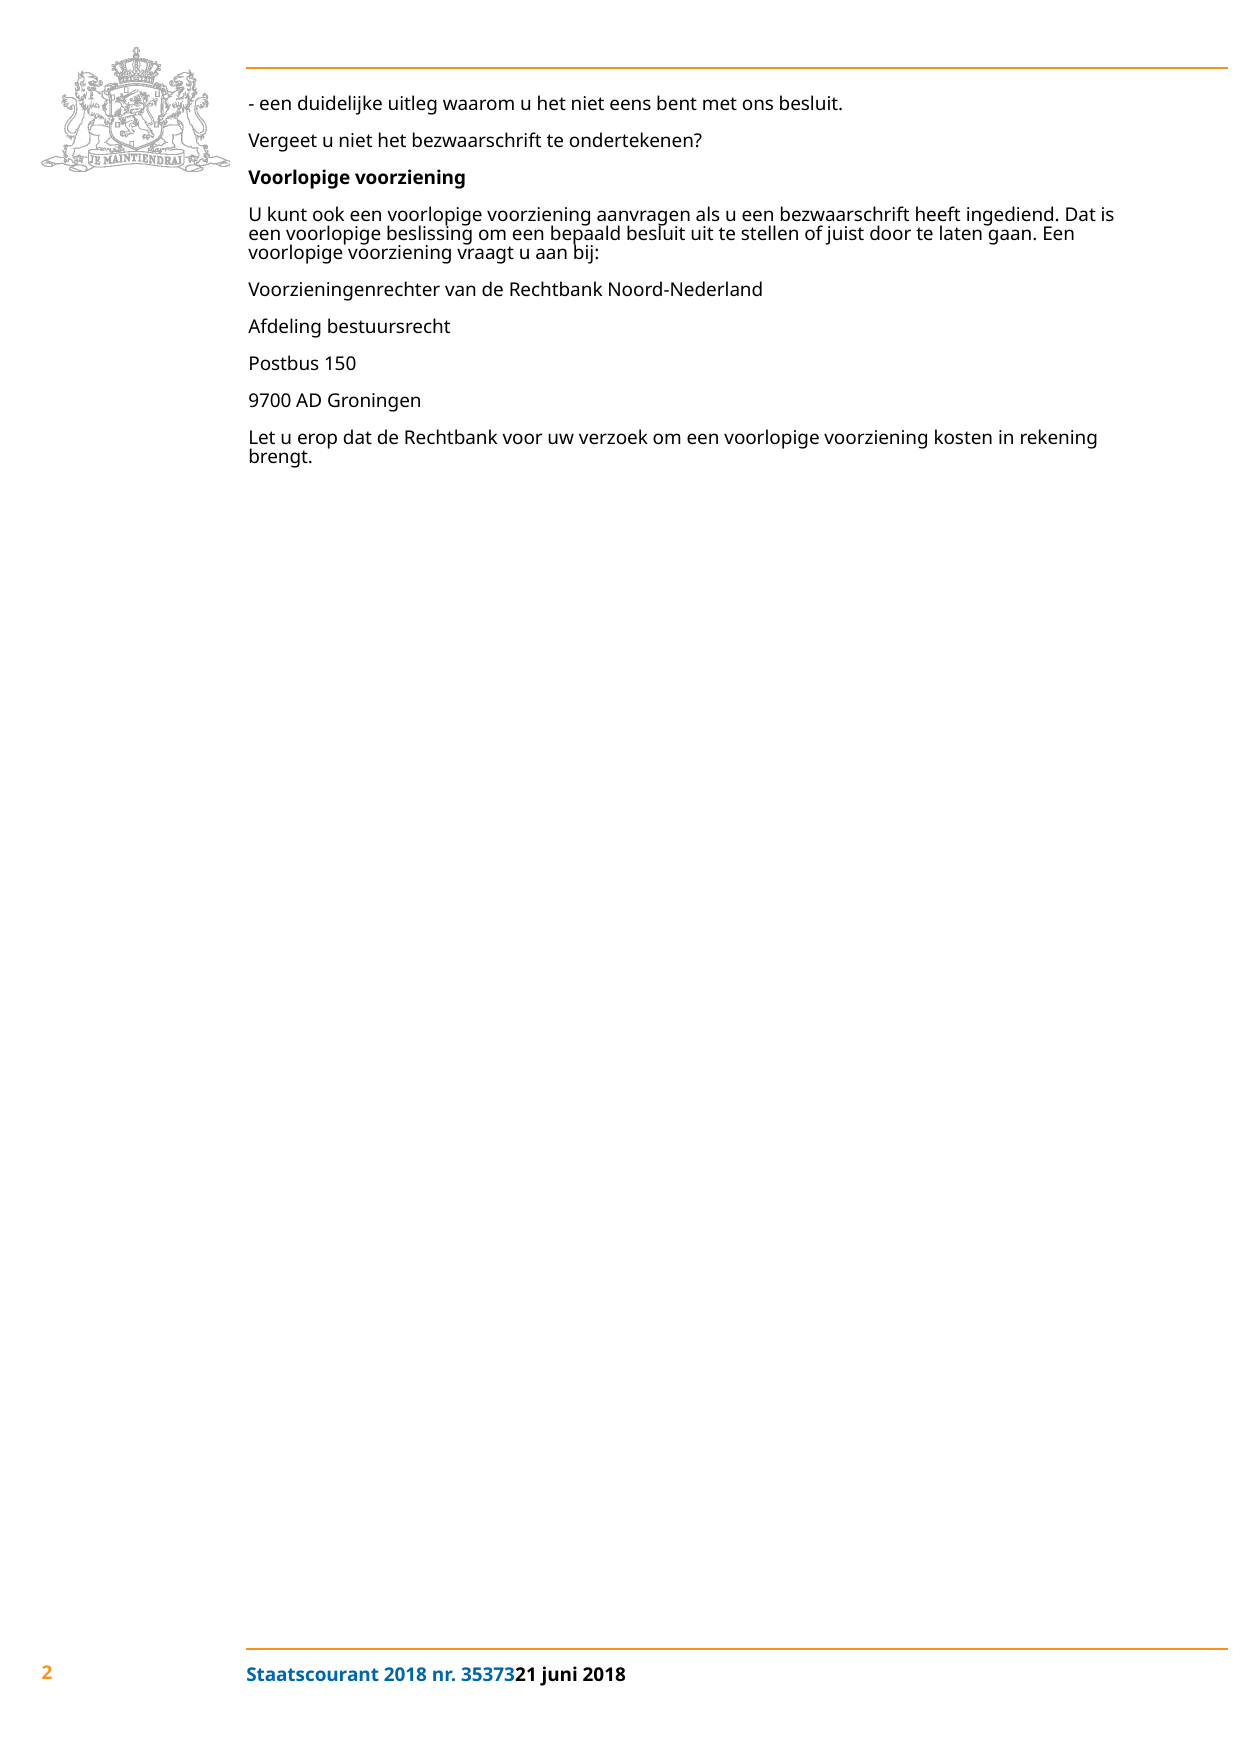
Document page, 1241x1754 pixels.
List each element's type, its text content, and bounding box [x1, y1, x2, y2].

text Let u erop dat de Rechtbank voor uw verzoek om een voorlopige voorziening kosten in rekening brengt. [248, 429, 1152, 468]
text Voorzieningenrechter van de Rechtbank Noord-Nederland [248, 281, 1152, 301]
text Afdeling bestuursrecht [248, 318, 1152, 337]
text Vergeet u niet het bezwaarschrift te ondertekenen? [248, 132, 1152, 151]
text 9700 AD Groningen [248, 392, 1152, 411]
text - een duidelijke uitleg waarom u het niet eens bent met ons besluit. [248, 95, 1152, 114]
picture [41, 47, 231, 172]
text Postbus 150 [248, 355, 1152, 374]
text U kunt ook een voorlopige voorziening aanvragen als u een bezwaarschrift heeft ingediend. Dat is een voorlopige beslissing om een bepaald besluit uit te stellen of juist door te laten gaan. Een voorlopige voorziening vraagt u aan bij: [248, 206, 1152, 263]
text Voorlopige voorziening [248, 169, 1152, 188]
